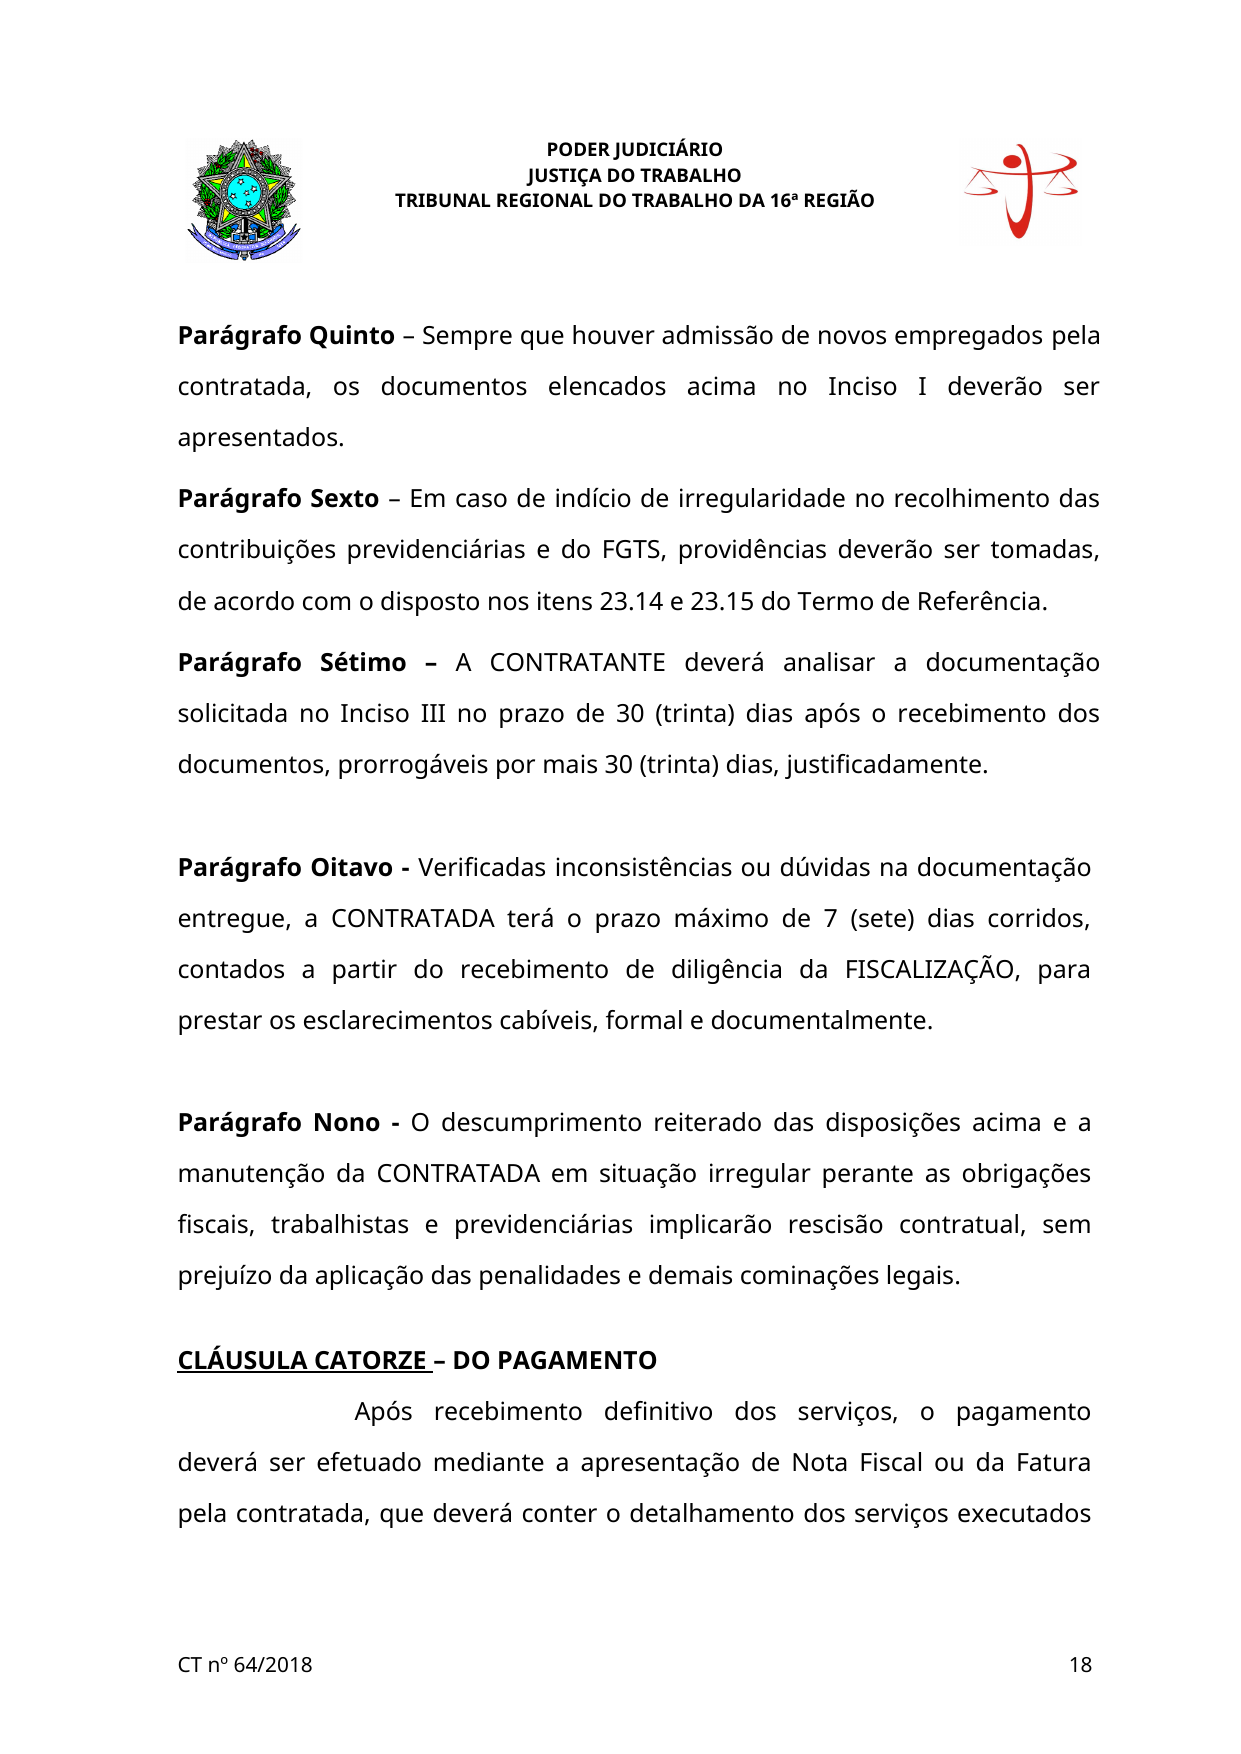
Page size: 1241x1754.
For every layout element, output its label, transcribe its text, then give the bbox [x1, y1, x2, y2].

text Parágrafo Oitavo - Verificadas inconsistências ou dúvidas na documentação entregue, a CONTRATADA terá o prazo máximo de 7 (sete) dias corridos, contados a partir do recebimento de diligência da FISCALIZAÇÃO, para prestar os esclarecimentos cabíveis, formal e documentalmente. [177, 849, 1092, 1036]
text Parágrafo Sétimo – A CONTRATANTE deverá analisar a documentação solicitada no Inciso III no prazo de 30 (trinta) dias após o recebimento dos documentos, prorrogáveis por mais 30 (trinta) dias, justificadamente. [177, 644, 1101, 781]
text Parágrafo Quinto – Sempre que houver admissão de novos empregados pela contratada, os documentos elencados acima no Inciso I deverão ser apresentados. [177, 317, 1101, 454]
text CLÁUSULA CATORZE – DO PAGAMENTO [177, 1343, 1092, 1377]
text Após recebimento definitivo dos serviços, o pagamento deverá ser efetuado mediante a apresentação de Nota Fiscal ou da Fatura pela contratada, que deverá conter o detalhamento dos serviços executados [177, 1394, 1092, 1530]
text Parágrafo Sexto – Em caso de indício de irregularidade no recolhimento das contribuições previdenciárias e do FGTS, providências deverão ser tomadas, de acordo com o disposto nos itens 23.14 e 23.15 do Termo de Referência. [177, 481, 1101, 617]
text Parágrafo Nono - O descumprimento reiterado das disposições acima e a manutenção da CONTRATADA em situação irregular perante as obrigações fiscais, trabalhistas e previdenciárias implicarão rescisão contratual, sem prejuízo da aplicação das penalidades e demais cominações legais. [177, 1104, 1092, 1292]
